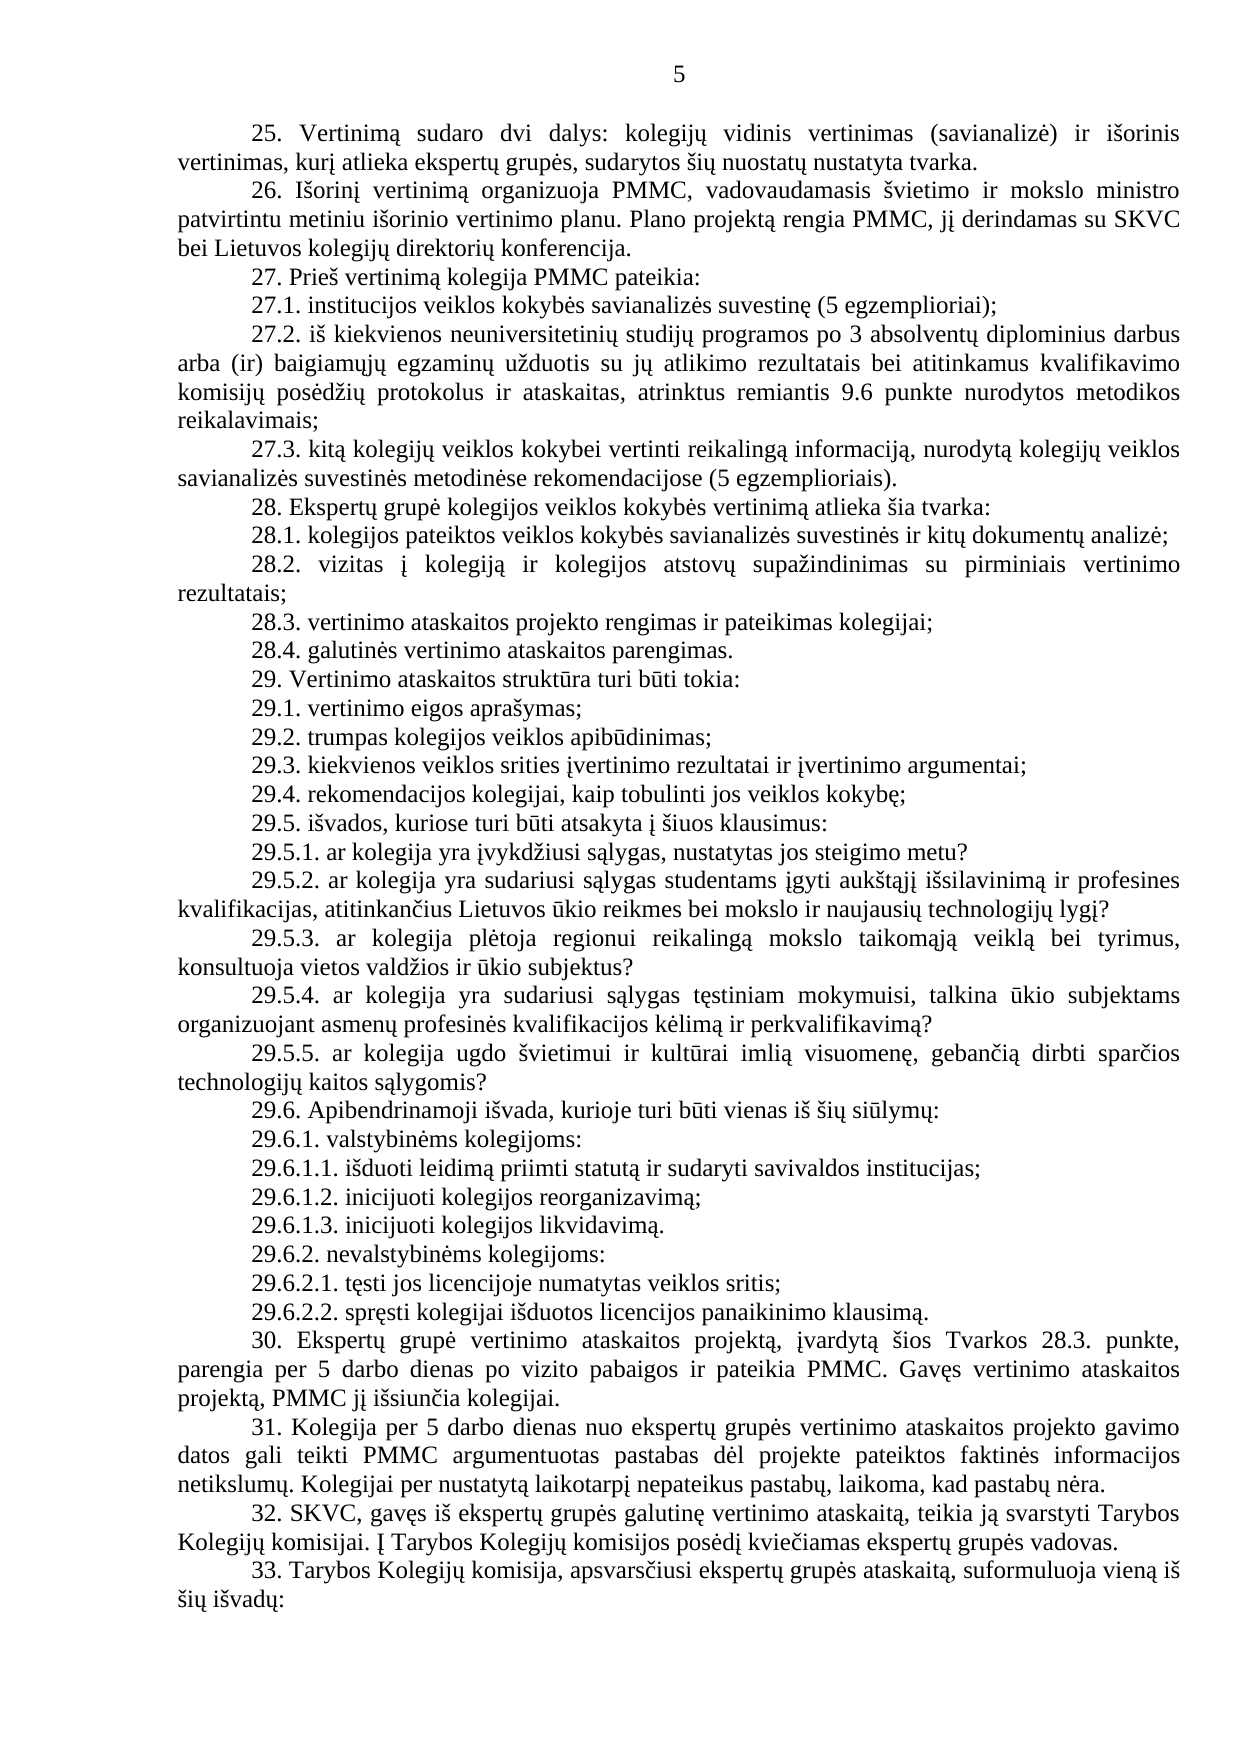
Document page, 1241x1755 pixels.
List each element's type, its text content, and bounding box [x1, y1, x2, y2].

text 28.2. vizitas į kolegiją ir kolegijos atstovų supažindinimas su pirminiais vertinimo rezultatais; [177, 549, 1181, 607]
text 29. Vertinimo ataskaitos struktūra turi būti tokia: [177, 664, 1181, 693]
text 32. SKVC, gavęs iš ekspertų grupės galutinę vertinimo ataskaitą, teikia ją svarstyti Tarybos Kolegijų komisijai. Į Tarybos Kolegijų komisijos posėdį kviečiamas ekspertų grupės vadovas. [177, 1498, 1181, 1556]
text 29.3. kiekvienos veiklos srities įvertinimo rezultatai ir įvertinimo argumentai; [177, 751, 1181, 779]
text 33. Tarybos Kolegijų komisija, apsvarsčiusi ekspertų grupės ataskaitą, suformuluoja vieną iš šių išvadų: [177, 1556, 1181, 1613]
text 29.6.2. nevalstybinėms kolegijoms: [177, 1239, 1181, 1268]
text 29.6. Apibendrinamoji išvada, kurioje turi būti vienas iš šių siūlymų: [177, 1096, 1181, 1124]
text 25. Vertinimą sudaro dvi dalys: kolegijų vidinis vertinimas (savianalizė) ir išorinis vertinimas, kurį atlieka ekspertų grupės, sudarytos šių nuostatų nustatyta tvarka. [177, 118, 1181, 176]
text 26. Išorinį vertinimą organizuoja PMMC, vadovaudamasis švietimo ir mokslo ministro patvirtintu metiniu išorinio vertinimo planu. Plano projektą rengia PMMC, jį derindamas su SKVC bei Lietuvos kolegijų direktorių konferencija. [177, 176, 1181, 262]
text 27.3. kitą kolegijų veiklos kokybei vertinti reikalingą informaciją, nurodytą kolegijų veiklos savianalizės suvestinės metodinėse rekomendacijose (5 egzemplioriais). [177, 434, 1181, 492]
text 29.6.2.1. tęsti jos licencijoje numatytas veiklos sritis; [177, 1268, 1181, 1297]
text 28.3. vertinimo ataskaitos projekto rengimas ir pateikimas kolegijai; [177, 607, 1181, 636]
text 30. Ekspertų grupė vertinimo ataskaitos projektą, įvardytą šios Tvarkos 28.3. punkte, parengia per 5 darbo dienas po vizito pabaigos ir pateikia PMMC. Gavęs vertinimo ataskaitos projektą, PMMC jį išsiunčia kolegijai. [177, 1326, 1181, 1412]
text 29.6.1.1. išduoti leidimą priimti statutą ir sudaryti savivaldos institucijas; [177, 1153, 1181, 1182]
text 29.2. trumpas kolegijos veiklos apibūdinimas; [177, 722, 1181, 751]
text 31. Kolegija per 5 darbo dienas nuo ekspertų grupės vertinimo ataskaitos projekto gavimo datos gali teikti PMMC argumentuotas pastabas dėl projekte pateiktos faktinės informacijos netikslumų. Kolegijai per nustatytą laikotarpį nepateikus pastabų, laikoma, kad pastabų nėra. [177, 1412, 1181, 1498]
text 29.5.5. ar kolegija ugdo švietimui ir kultūrai imlią visuomenę, gebančią dirbti sparčios technologijų kaitos sąlygomis? [177, 1038, 1181, 1096]
text 29.6.1.3. inicijuoti kolegijos likvidavimą. [177, 1211, 1181, 1239]
text 29.6.1.2. inicijuoti kolegijos reorganizavimą; [177, 1182, 1181, 1211]
text 27.2. iš kiekvienos neuniversitetinių studijų programos po 3 absolventų diplominius darbus arba (ir) baigiamųjų egzaminų užduotis su jų atlikimo rezultatais bei atitinkamus kvalifikavimo komisijų posėdžių protokolus ir ataskaitas, atrinktus remiantis 9.6 punkte nurodytos metodikos reikalavimais; [177, 319, 1181, 434]
text 27. Prieš vertinimą kolegija PMMC pateikia: [177, 262, 1181, 291]
text 28.1. kolegijos pateiktos veiklos kokybės savianalizės suvestinės ir kitų dokumentų analizė; [177, 521, 1181, 549]
text 27.1. institucijos veiklos kokybės savianalizės suvestinę (5 egzemplioriai); [177, 291, 1181, 319]
text 29.4. rekomendacijos kolegijai, kaip tobulinti jos veiklos kokybę; [177, 779, 1181, 808]
text 29.5. išvados, kuriose turi būti atsakyta į šiuos klausimus: [177, 808, 1181, 837]
text 29.1. vertinimo eigos aprašymas; [177, 693, 1181, 722]
text 29.6.2.2. spręsti kolegijai išduotos licencijos panaikinimo klausimą. [177, 1297, 1181, 1326]
text 29.5.1. ar kolegija yra įvykdžiusi sąlygas, nustatytas jos steigimo metu? [177, 837, 1181, 866]
text 29.6.1. valstybinėms kolegijoms: [177, 1124, 1181, 1153]
text 28. Ekspertų grupė kolegijos veiklos kokybės vertinimą atlieka šia tvarka: [177, 492, 1181, 521]
text 29.5.4. ar kolegija yra sudariusi sąlygas tęstiniam mokymuisi, talkina ūkio subjektams organizuojant asmenų profesinės kvalifikacijos kėlimą ir perkvalifikavimą? [177, 981, 1181, 1038]
text 29.5.3. ar kolegija plėtoja regionui reikalingą mokslo taikomąją veiklą bei tyrimus, konsultuoja vietos valdžios ir ūkio subjektus? [177, 923, 1181, 981]
text 28.4. galutinės vertinimo ataskaitos parengimas. [177, 636, 1181, 664]
text 29.5.2. ar kolegija yra sudariusi sąlygas studentams įgyti aukštąjį išsilavinimą ir profesines kvalifikacijas, atitinkančius Lietuvos ūkio reikmes bei mokslo ir naujausių technologijų lygį? [177, 866, 1181, 923]
